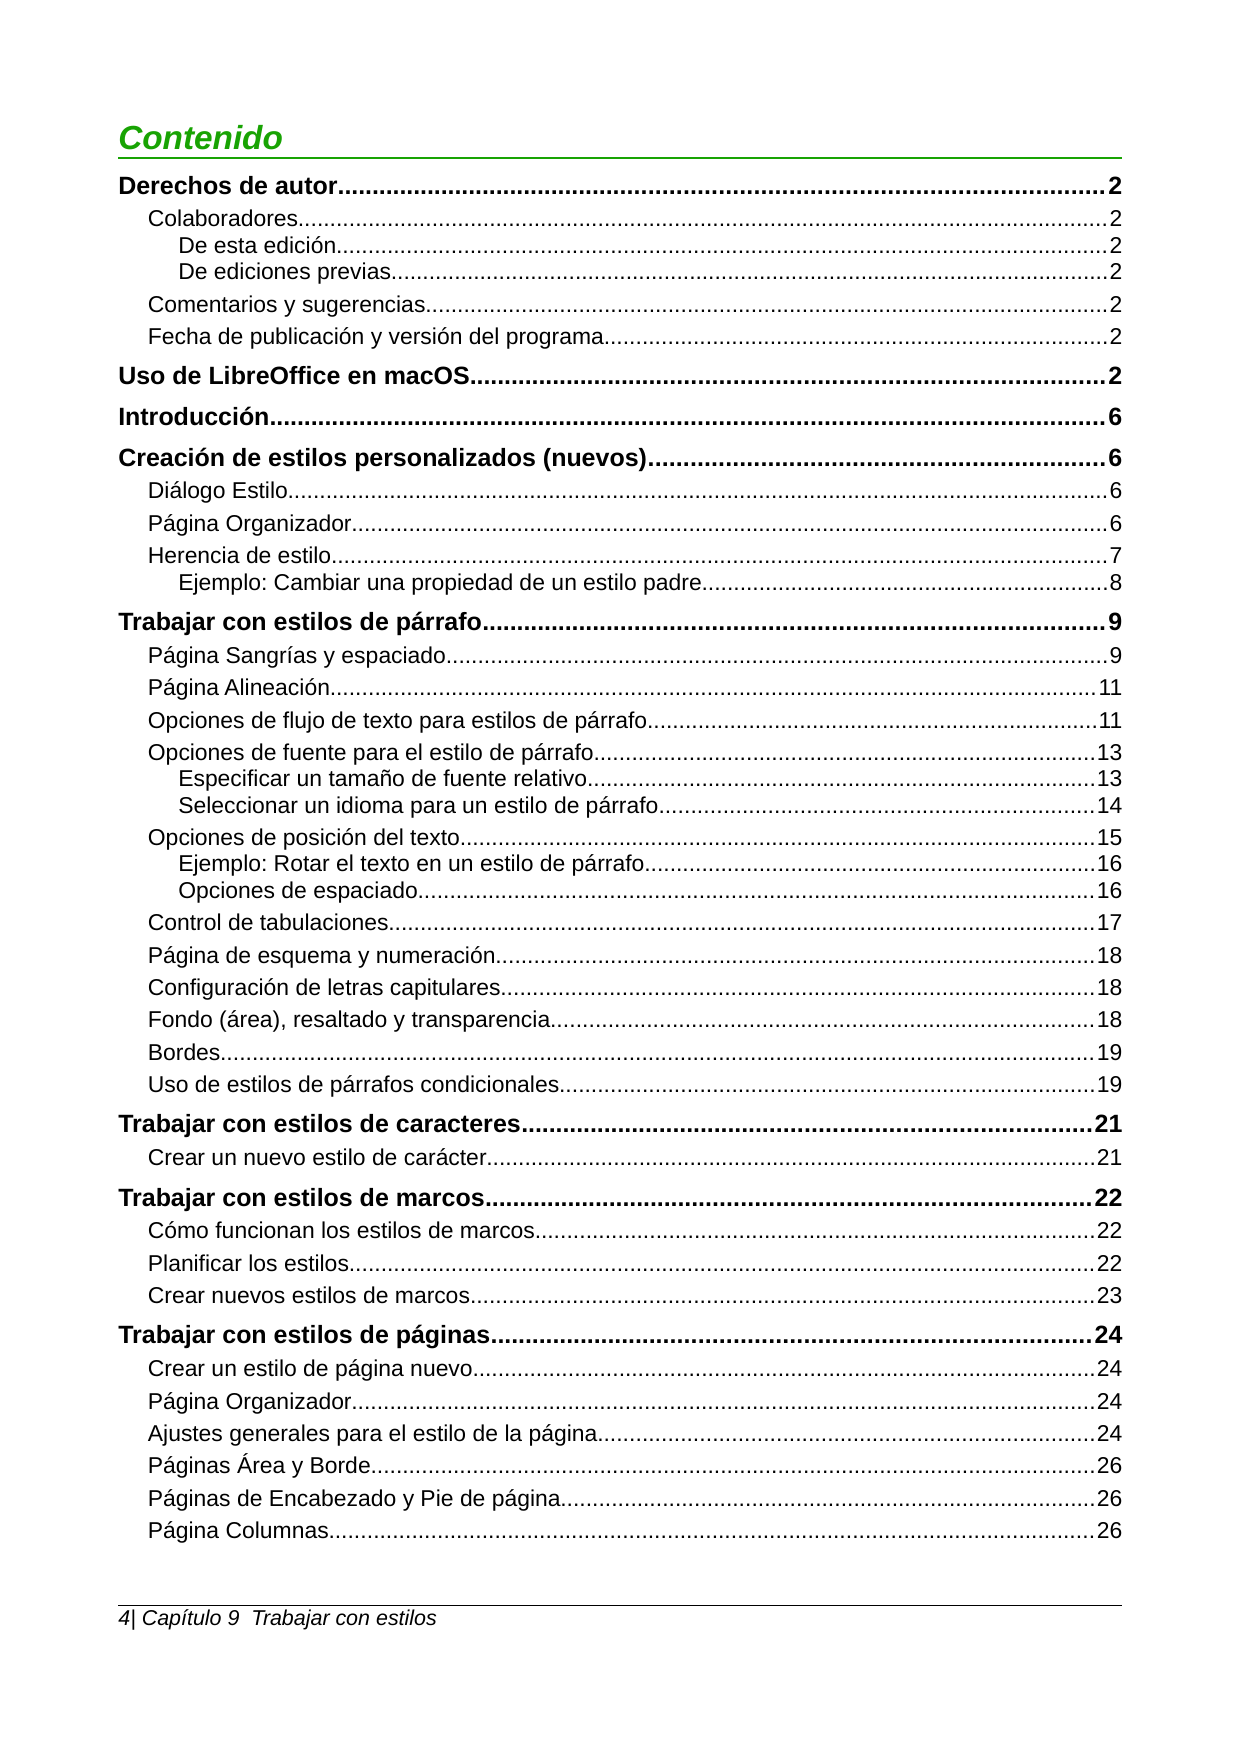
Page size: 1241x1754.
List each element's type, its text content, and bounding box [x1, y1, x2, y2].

text Cómo funcionan los estilos de marcos 22 [148, 1217, 1122, 1244]
text Crear un estilo de página nuevo 24 [148, 1355, 1122, 1382]
text Fondo (área), resaltado y transparencia 18 [148, 1006, 1122, 1033]
text Derechos de autor 2 [118, 171, 1122, 199]
text Comentarios y sugerencias 2 [148, 291, 1122, 317]
text Bordes 19 [148, 1039, 1122, 1065]
text Página Columnas 26 [148, 1517, 1122, 1544]
text Página Organizador 24 [148, 1388, 1122, 1414]
text Página Alineación 11 [148, 674, 1122, 701]
text Página Organizador 6 [148, 510, 1122, 536]
text Especificar un tamaño de fuente relativo 13 [178, 765, 1122, 792]
text Control de tabulaciones 17 [148, 909, 1122, 936]
text Uso de LibreOffice en macOS 2 [118, 361, 1122, 390]
text Seleccionar un idioma para un estilo de párrafo 14 [178, 792, 1122, 818]
text Crear un nuevo estilo de carácter 21 [148, 1144, 1122, 1171]
text Trabajar con estilos de párrafo 9 [118, 607, 1122, 636]
text Crear nuevos estilos de marcos 23 [148, 1282, 1122, 1308]
text Página de esquema y numeración 18 [148, 942, 1122, 968]
text Ajustes generales para el estilo de la página 24 [148, 1420, 1122, 1446]
text Trabajar con estilos de marcos 22 [118, 1183, 1122, 1211]
text Configuración de letras capitulares 18 [148, 974, 1122, 1000]
text Introducción 6 [118, 402, 1122, 431]
text Opciones de flujo de texto para estilos de párrafo 11 [148, 707, 1122, 733]
subtitle Contenido [118, 118, 1122, 157]
text De ediciones previas 2 [178, 258, 1122, 284]
text De esta edición 2 [178, 232, 1122, 258]
text Trabajar con estilos de páginas 24 [118, 1321, 1122, 1349]
text Opciones de espaciado 16 [178, 877, 1122, 903]
text Páginas de Encabezado y Pie de página 26 [148, 1485, 1122, 1511]
text Páginas Área y Borde 26 [148, 1452, 1122, 1479]
text Diálogo Estilo 6 [148, 477, 1122, 504]
text Ejemplo: Cambiar una propiedad de un estilo padre 8 [178, 569, 1122, 595]
text Fecha de publicación y versión del programa 2 [148, 323, 1122, 349]
text Trabajar con estilos de caracteres 21 [118, 1109, 1122, 1138]
text Colaboradores 2 [148, 205, 1122, 232]
text Planificar los estilos 22 [148, 1250, 1122, 1276]
text Ejemplo: Rotar el texto en un estilo de párrafo 16 [178, 850, 1122, 877]
text Uso de estilos de párrafos condicionales 19 [148, 1071, 1122, 1097]
text Opciones de fuente para el estilo de párrafo 13 [148, 739, 1122, 765]
text Creación de estilos personalizados (nuevos) 6 [118, 443, 1122, 471]
text Opciones de posición del texto 15 [148, 824, 1122, 850]
text Herencia de estilo 7 [148, 542, 1122, 569]
text Página Sangrías y espaciado 9 [148, 642, 1122, 668]
